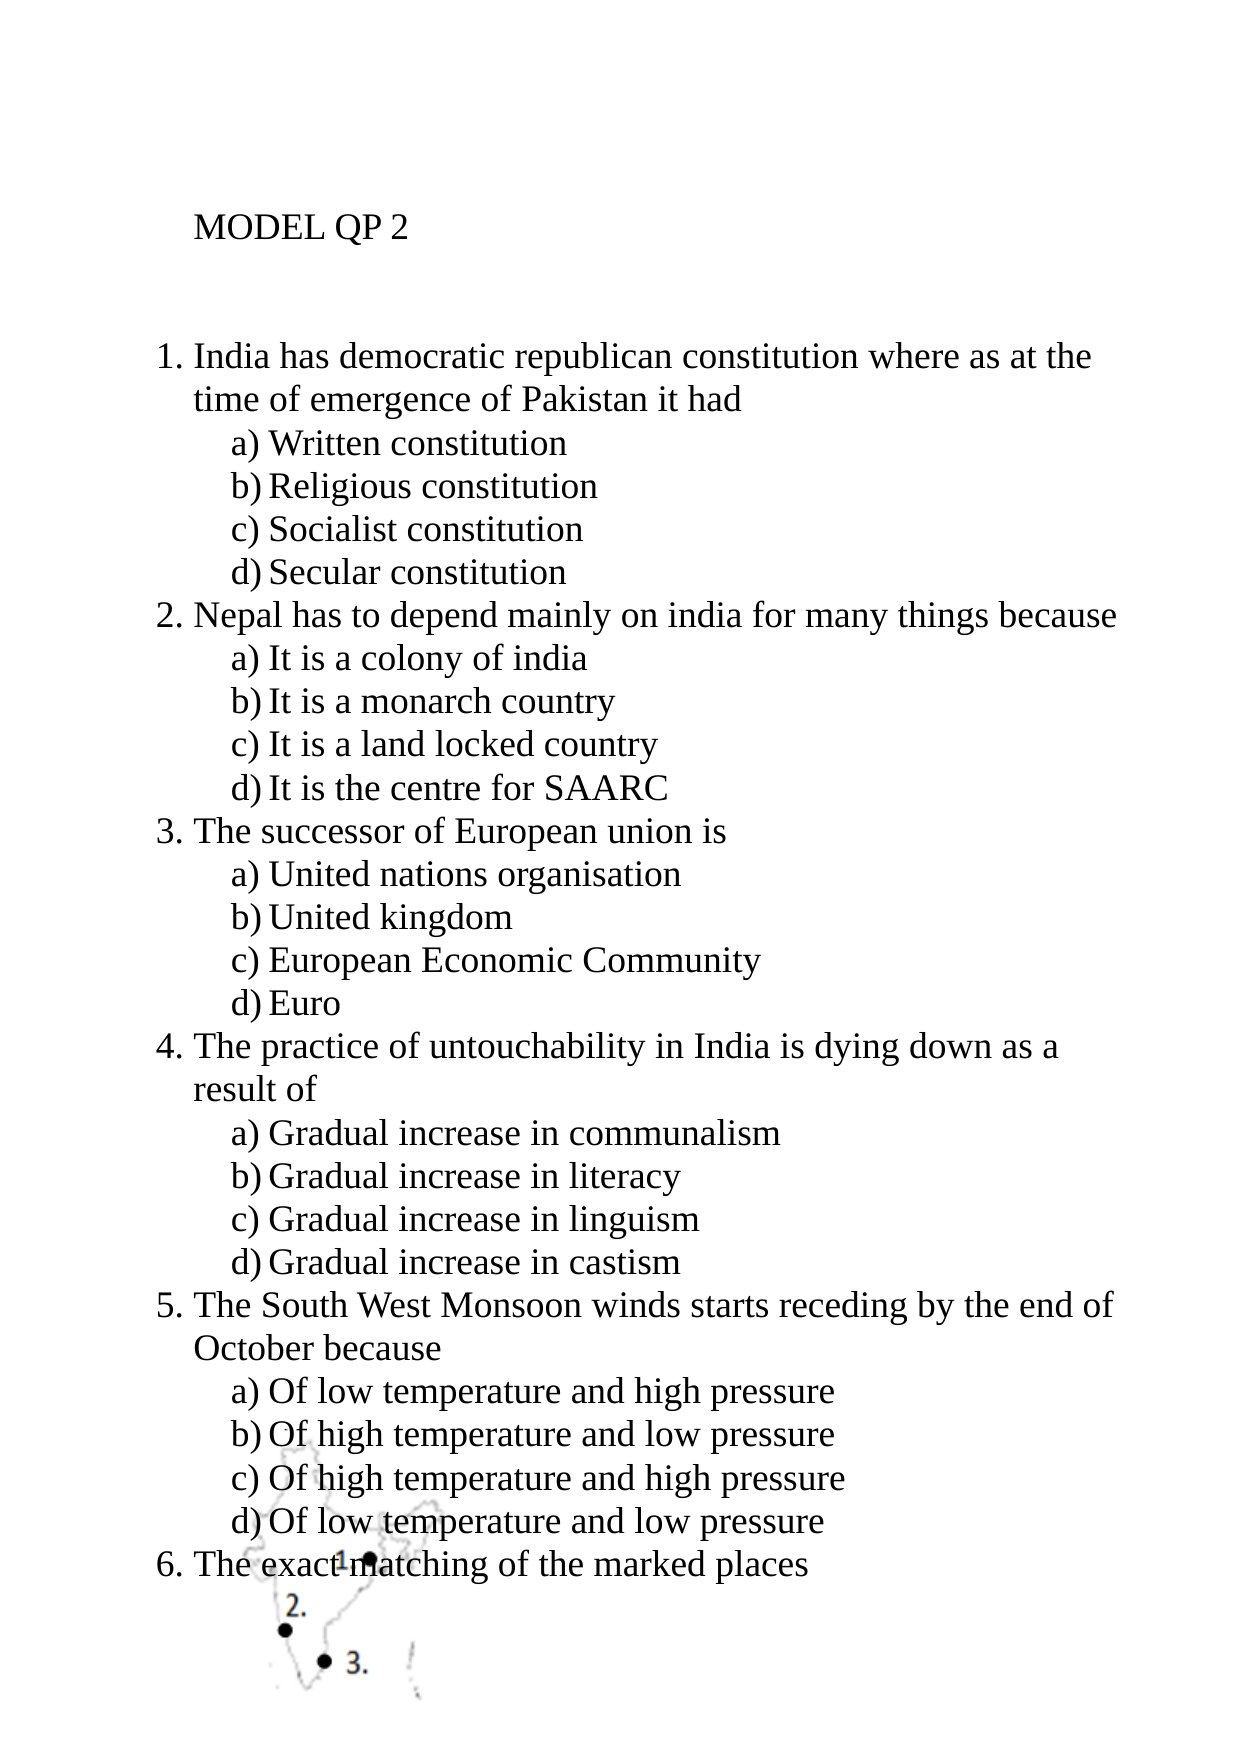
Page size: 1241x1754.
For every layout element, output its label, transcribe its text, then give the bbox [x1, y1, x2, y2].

list Gradual increase in communalism [231, 1110, 1122, 1153]
list The exact matching of the marked places [467, 1541, 1122, 1584]
list It is the centre for SAARC [231, 765, 1122, 808]
list Socialist constitution [231, 506, 1122, 549]
picture [455, 1430, 463, 1445]
list The exact matching of the marked places [156, 1541, 227, 1584]
picture [236, 1430, 244, 1445]
list United nations organisation [231, 851, 1122, 894]
list Gradual increase in castism [231, 1239, 1122, 1282]
list The South West Monsoon winds starts receding by the end of October because [156, 1282, 1122, 1369]
list United kingdom [231, 894, 1122, 937]
list European Economic Community [231, 937, 1122, 981]
list Of low temperature and low pressure [467, 1498, 1122, 1541]
list Nepal has to depend mainly on india for many things because [156, 592, 1122, 636]
list Gradual increase in literacy [231, 1153, 1122, 1196]
list India has democratic republican constitution where as at the time of emergence of Pakistan it had [156, 334, 1122, 420]
list Of high temperature and high pressure [467, 1455, 1122, 1498]
list It is a land locked country [231, 722, 1122, 765]
list The practice of untouchability in India is dying down as a result of [156, 1024, 1122, 1110]
list Of low temperature and high pressure [231, 1369, 1122, 1412]
picture [408, 1430, 415, 1436]
list MODEL QP 2 [156, 204, 1122, 247]
list Gradual increase in linguism [231, 1196, 1122, 1239]
list Written constitution [231, 420, 1122, 463]
list Secular constitution [231, 549, 1122, 592]
list It is a colony of india [231, 636, 1122, 679]
picture [273, 1429, 290, 1445]
picture [350, 1446, 361, 1453]
list It is a monarch country [231, 679, 1122, 722]
list Religious constitution [231, 463, 1122, 506]
picture [351, 1430, 359, 1439]
list The successor of European union is [156, 808, 1122, 851]
list Of high temperature and low pressure [231, 1412, 1122, 1455]
list Euro [231, 981, 1122, 1024]
picture [227, 1429, 467, 1754]
